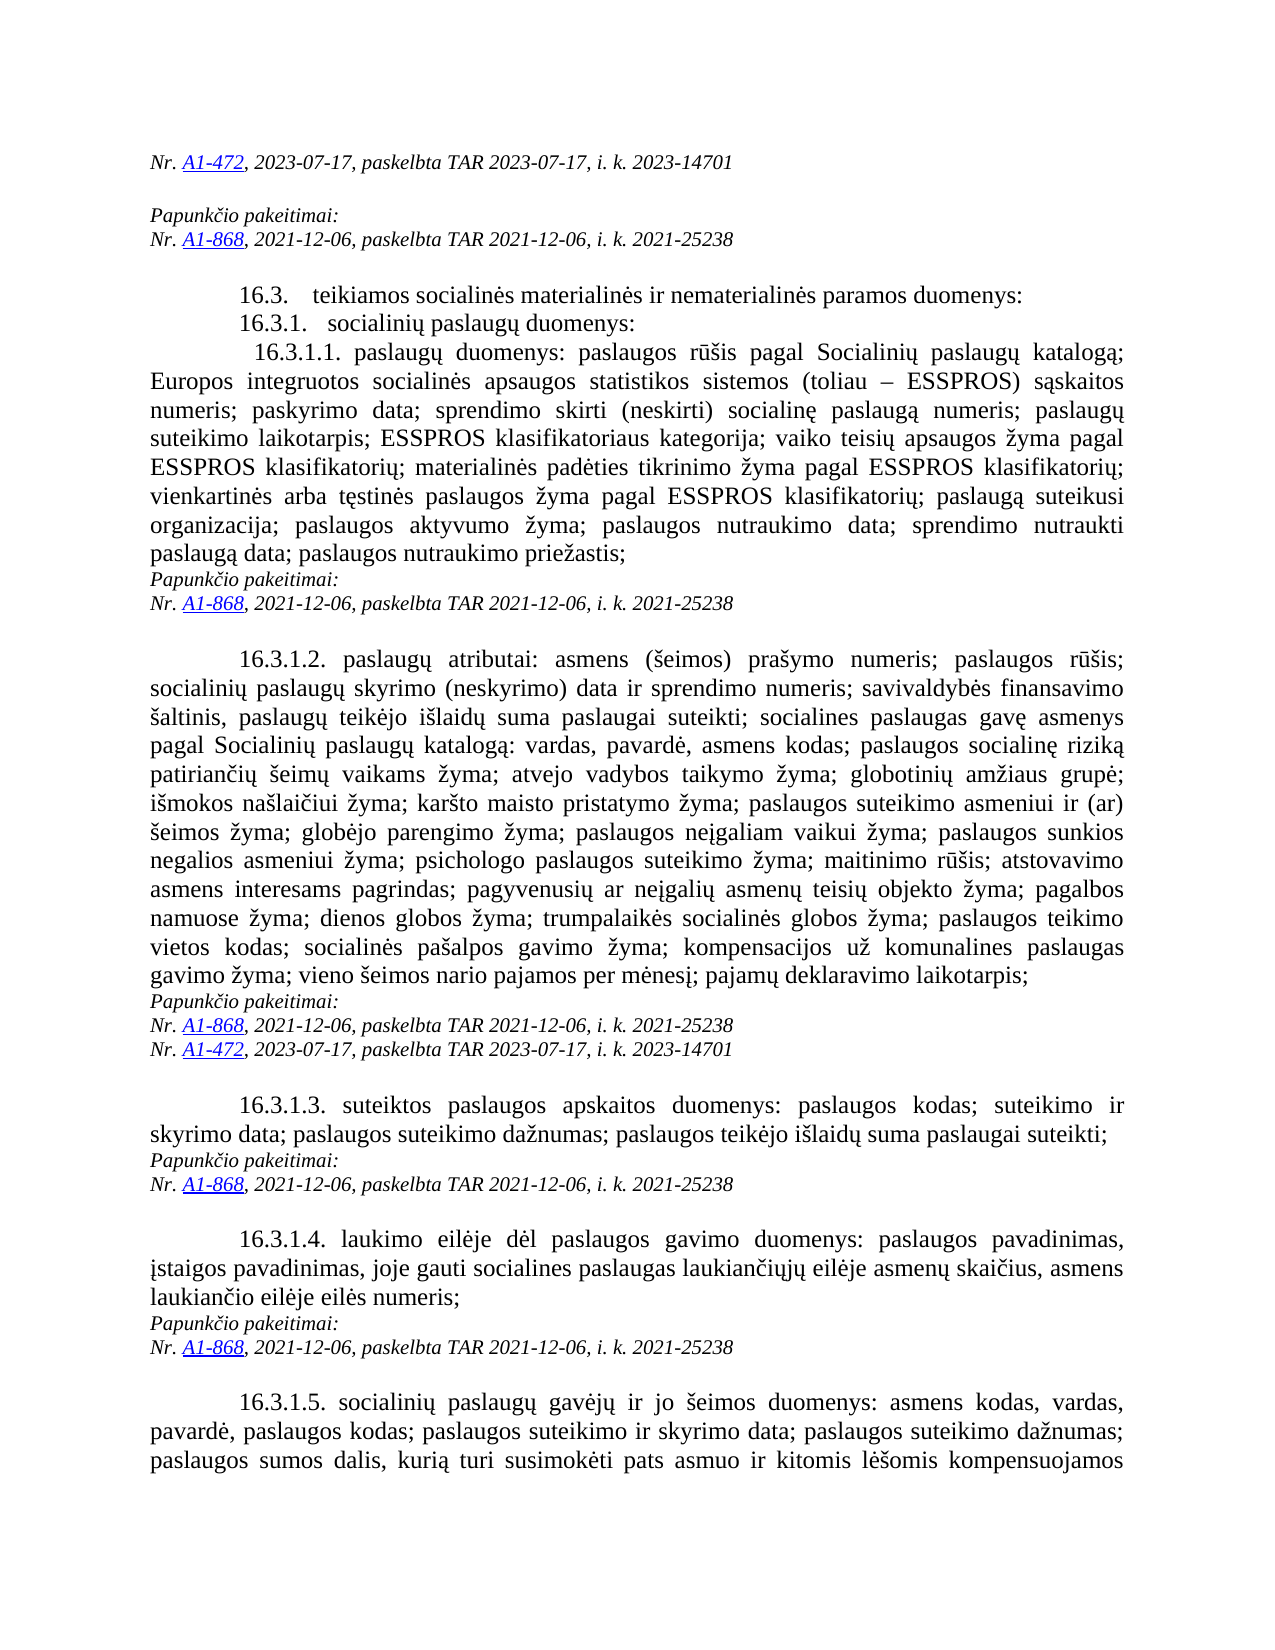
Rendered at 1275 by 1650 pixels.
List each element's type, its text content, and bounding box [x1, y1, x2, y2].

text Papunkčio pakeitimai: [150, 1311, 1125, 1335]
text 16.3.1. socialinių paslaugų duomenys: [150, 308, 1125, 337]
text Nr. A1-472, 2023-07-17, paskelbta TAR 2023-07-17, i. k. 2023-14701 [150, 150, 1125, 174]
text Papunkčio pakeitimai: [150, 989, 1125, 1013]
text 16.3. teikiamos socialinės materialinės ir nematerialinės paramos duomenys: [150, 280, 1125, 308]
text 16.3.1.1. paslaugų duomenys: paslaugos rūšis pagal Socialinių paslaugų katalogą; Europos integruotos socialinės apsaugos statistikos sistemos (toliau – ESSPROS) sąskaitos numeris; paskyrimo data; sprendimo skirti (neskirti) socialinę paslaugą numeris; paslaugų suteikimo laikotarpis; ESSPROS klasifikatoriaus kategorija; vaiko teisių apsaugos žyma pagal ESSPROS klasifikatorių; materialinės padėties tikrinimo žyma pagal ESSPROS klasifikatorių; vienkartinės arba tęstinės paslaugos žyma pagal ESSPROS klasifikatorių; paslaugą suteikusi organizacija; paslaugos aktyvumo žyma; paslaugos nutraukimo data; sprendimo nutraukti paslaugą data; paslaugos nutraukimo priežastis; [150, 337, 1125, 567]
text 16.3.1.3. suteiktos paslaugos apskaitos duomenys: paslaugos kodas; suteikimo ir skyrimo data; paslaugos suteikimo dažnumas; paslaugos teikėjo išlaidų suma paslaugai suteikti; [150, 1090, 1125, 1147]
text Nr. A1-868, 2021-12-06, paskelbta TAR 2021-12-06, i. k. 2021-25238 [150, 1172, 1125, 1196]
text Nr. A1-868, 2021-12-06, paskelbta TAR 2021-12-06, i. k. 2021-25238 [150, 1335, 1125, 1359]
text Papunkčio pakeitimai: [150, 567, 1125, 591]
text Nr. A1-868, 2021-12-06, paskelbta TAR 2021-12-06, i. k. 2021-25238 [150, 591, 1125, 615]
text Nr. A1-868, 2021-12-06, paskelbta TAR 2021-12-06, i. k. 2021-25238 [150, 1013, 1125, 1037]
text 16.3.1.5. socialinių paslaugų gavėjų ir jo šeimos duomenys: asmens kodas, vardas, pavardė, paslaugos kodas; paslaugos suteikimo ir skyrimo data; paslaugos suteikimo dažnumas; paslaugos sumos dalis, kurią turi susimokėti pats asmuo ir kitomis lėšomis kompensuojamos [150, 1387, 1125, 1474]
text 16.3.1.2. paslaugų atributai: asmens (šeimos) prašymo numeris; paslaugos rūšis; socialinių paslaugų skyrimo (neskyrimo) data ir sprendimo numeris; savivaldybės finansavimo šaltinis, paslaugų teikėjo išlaidų suma paslaugai suteikti; socialines paslaugas gavę asmenys pagal Socialinių paslaugų katalogą: vardas, pavardė, asmens kodas; paslaugos socialinę riziką patiriančių šeimų vaikams žyma; atvejo vadybos taikymo žyma; globotinių amžiaus grupė; išmokos našlaičiui žyma; karšto maisto pristatymo žyma; paslaugos suteikimo asmeniui ir (ar) šeimos žyma; globėjo parengimo žyma; paslaugos neįgaliam vaikui žyma; paslaugos sunkios negalios asmeniui žyma; psichologo paslaugos suteikimo žyma; maitinimo rūšis; atstovavimo asmens interesams pagrindas; pagyvenusių ar neįgalių asmenų teisių objekto žyma; pagalbos namuose žyma; dienos globos žyma; trumpalaikės socialinės globos žyma; paslaugos teikimo vietos kodas; socialinės pašalpos gavimo žyma; kompensacijos už komunalines paslaugas gavimo žyma; vieno šeimos nario pajamos per mėnesį; pajamų deklaravimo laikotarpis; [150, 644, 1125, 989]
text Nr. A1-472, 2023-07-17, paskelbta TAR 2023-07-17, i. k. 2023-14701 [150, 1037, 1125, 1061]
text Nr. A1-868, 2021-12-06, paskelbta TAR 2021-12-06, i. k. 2021-25238 [150, 227, 1125, 251]
text Papunkčio pakeitimai: [150, 1147, 1125, 1172]
text 16.3.1.4. laukimo eilėje dėl paslaugos gavimo duomenys: paslaugos pavadinimas, įstaigos pavadinimas, joje gauti socialines paslaugas laukiančiųjų eilėje asmenų skaičius, asmens laukiančio eilėje eilės numeris; [150, 1224, 1125, 1311]
text Papunkčio pakeitimai: [150, 203, 1125, 227]
